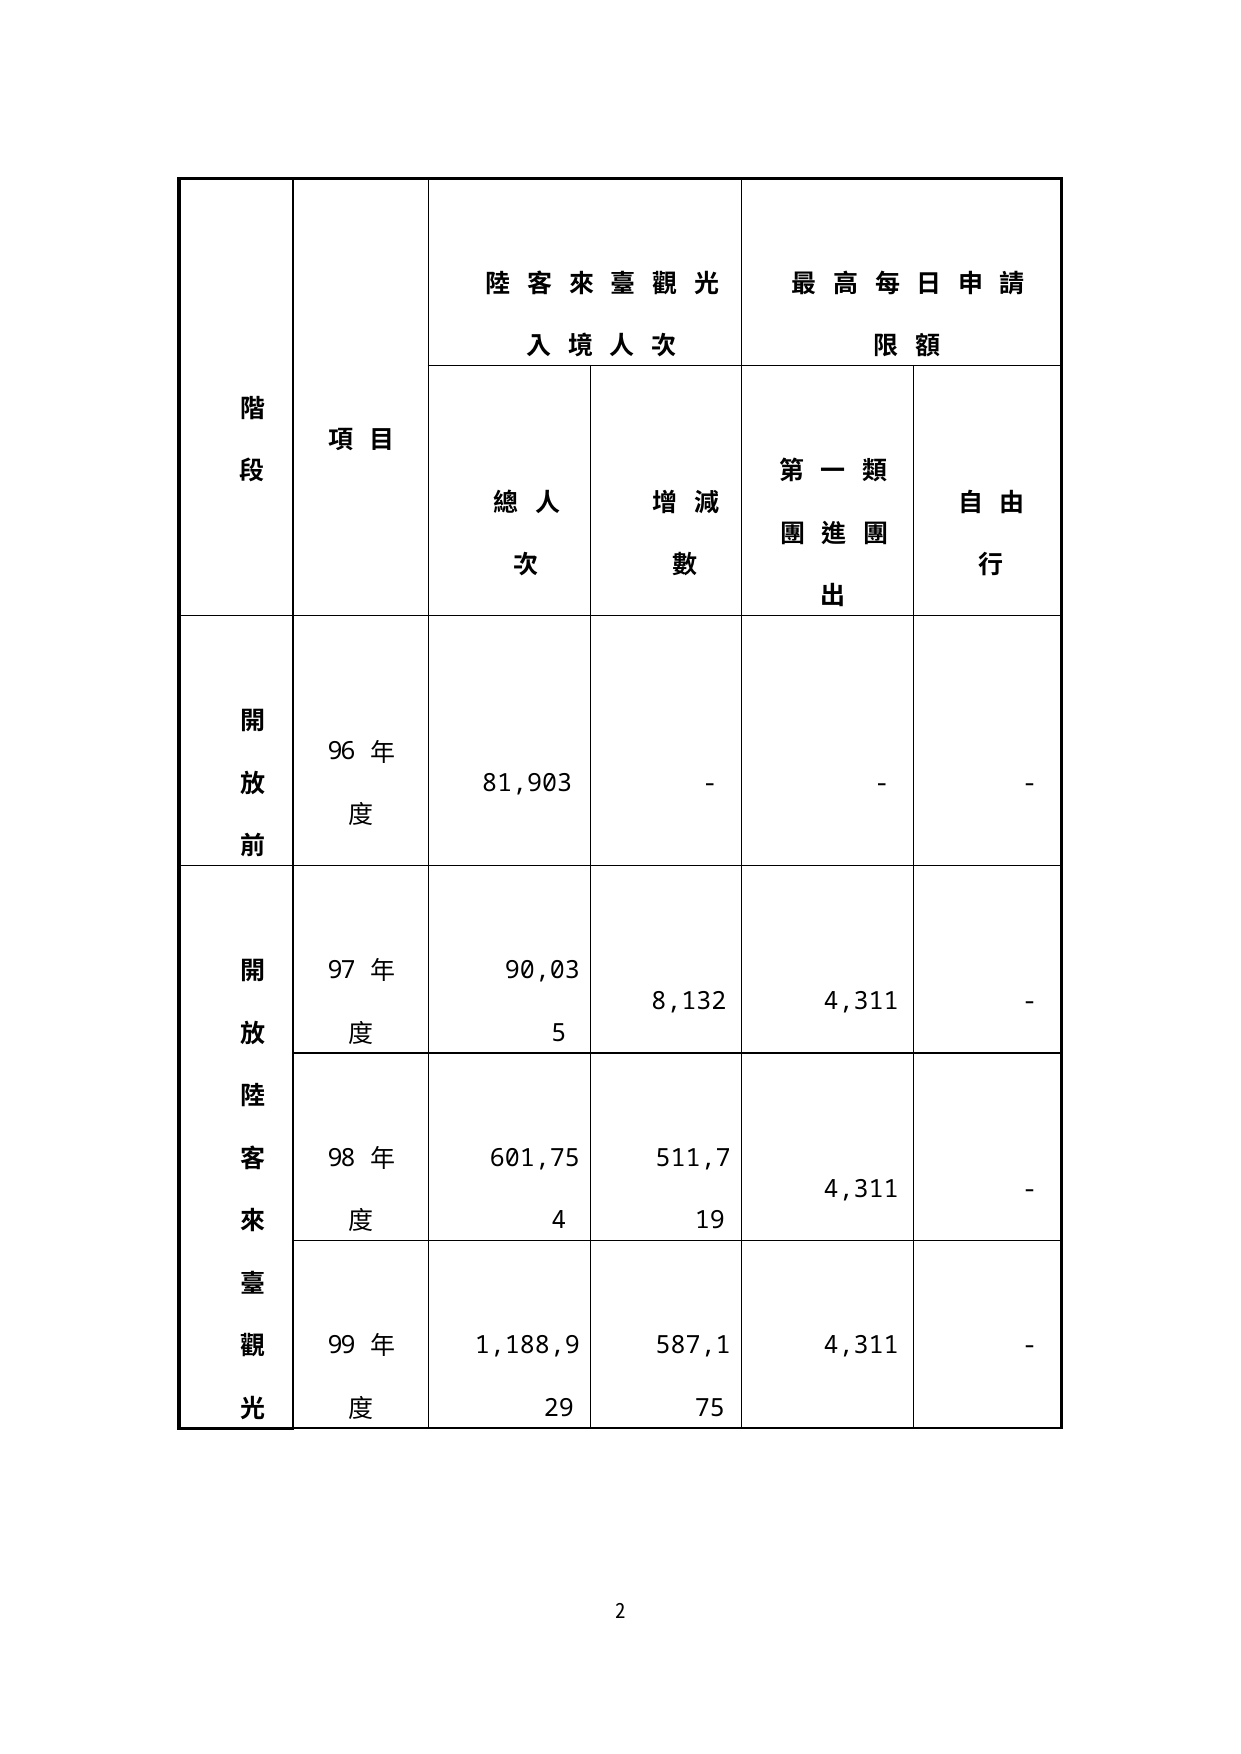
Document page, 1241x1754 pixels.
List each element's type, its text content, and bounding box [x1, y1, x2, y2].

table_cell - [914, 616, 1060, 865]
table_header 陸客來臺觀光入境人次 [429, 180, 741, 365]
table_cell 97年度 [294, 866, 428, 1052]
table_header 項目 [294, 180, 428, 615]
table_cell 4,311 [742, 1054, 913, 1240]
table_cell 4,311 [742, 1241, 913, 1427]
table_cell 1,188,929 [429, 1241, 590, 1427]
table_cell 第一類團進團出 [742, 366, 913, 615]
table_cell 總人次 [429, 366, 590, 615]
table_cell 開放前 [181, 616, 292, 865]
table_cell 96年度 [294, 616, 428, 865]
table_cell - [914, 1054, 1060, 1240]
table_cell - [591, 616, 741, 865]
table_cell 99年度 [294, 1241, 428, 1427]
table_cell 自由行 [914, 366, 1060, 615]
table_cell - [914, 1241, 1060, 1427]
table_cell 98年度 [294, 1054, 428, 1240]
table_cell 81,903 [429, 616, 590, 865]
table_cell 90,035 [429, 866, 590, 1052]
table_cell 8,132 [591, 866, 741, 1052]
table_cell - [914, 866, 1060, 1052]
table_header 最高每日申請限額 [742, 180, 1060, 365]
table_cell 4,311 [742, 866, 913, 1052]
table_header 階段 [181, 180, 292, 615]
table_cell 601,754 [429, 1054, 590, 1240]
table_cell - [742, 616, 913, 865]
table_cell 開放陸客來臺觀光 [181, 866, 292, 1427]
table_cell 511,719 [591, 1054, 741, 1240]
table_cell 587,175 [591, 1241, 741, 1427]
table_cell 增減數 [591, 366, 741, 615]
